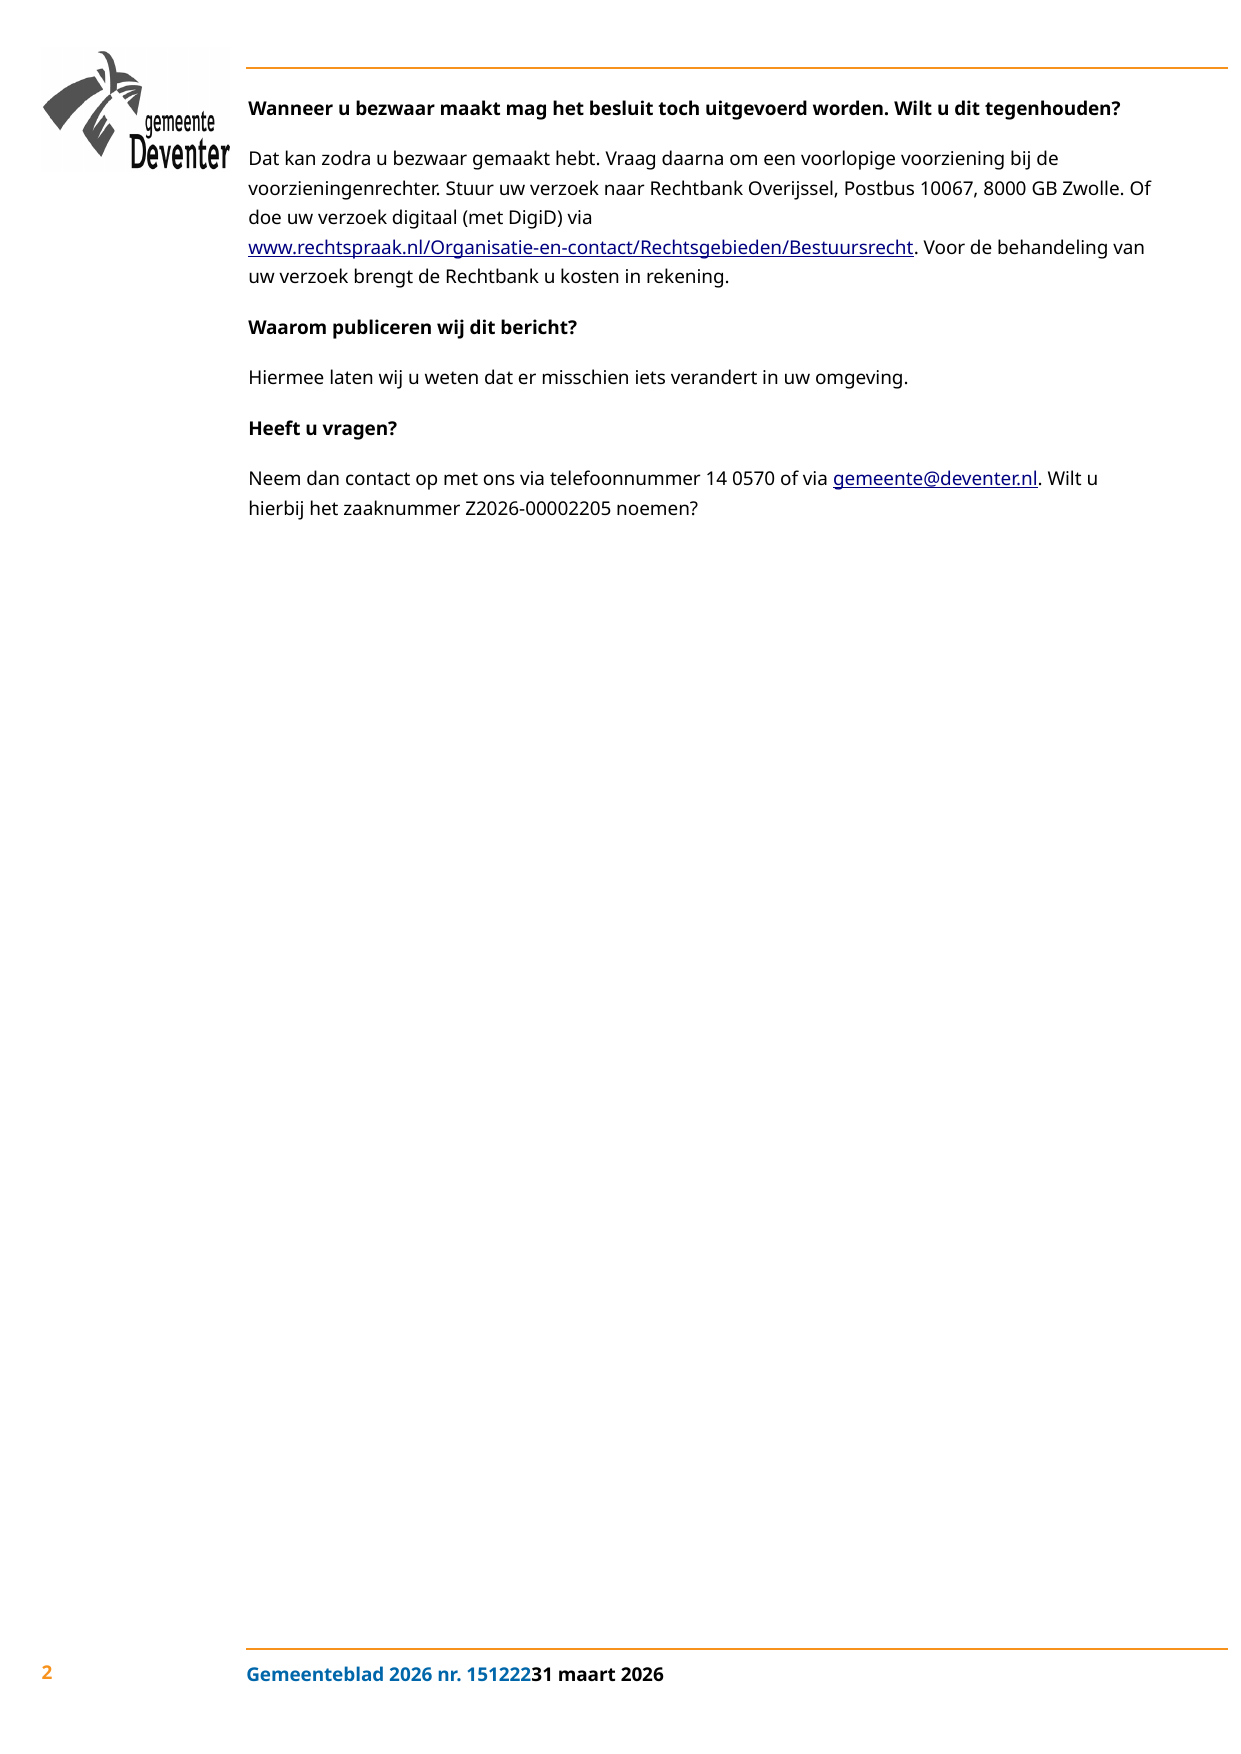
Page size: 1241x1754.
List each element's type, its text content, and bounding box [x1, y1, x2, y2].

text Heeft u vragen? [248, 415, 1152, 441]
text Waarom publiceren wij dit bericht? [248, 314, 1152, 340]
text Neem dan contact op met ons via telefoonnummer 14 0570 of via gemeente@deventer.nl. Wilt u hierbij het zaaknummer Z2026-00002205 noemen? [248, 465, 1152, 521]
picture [41, 47, 231, 172]
text Dat kan zodra u bezwaar gemaakt hebt. Vraag daarna om een voorlopige voorziening bij de voorzieningenrechter. Stuur uw verzoek naar Rechtbank Overijssel, Postbus 10067, 8000 GB Zwolle. Of doe uw verzoek digitaal (met DigiD) via www.rechtspraak.nl/Organisatie-en-contact/Rechtsgebieden/Bestuursrecht. Voor de behandeling van uw verzoek brengt de Rechtbank u kosten in rekening. [248, 145, 1152, 289]
text Hiermee laten wij u weten dat er misschien iets verandert in uw omgeving. [248, 364, 1152, 390]
text Wanneer u bezwaar maakt mag het besluit toch uitgevoerd worden. Wilt u dit tegenhouden? [248, 95, 1152, 121]
